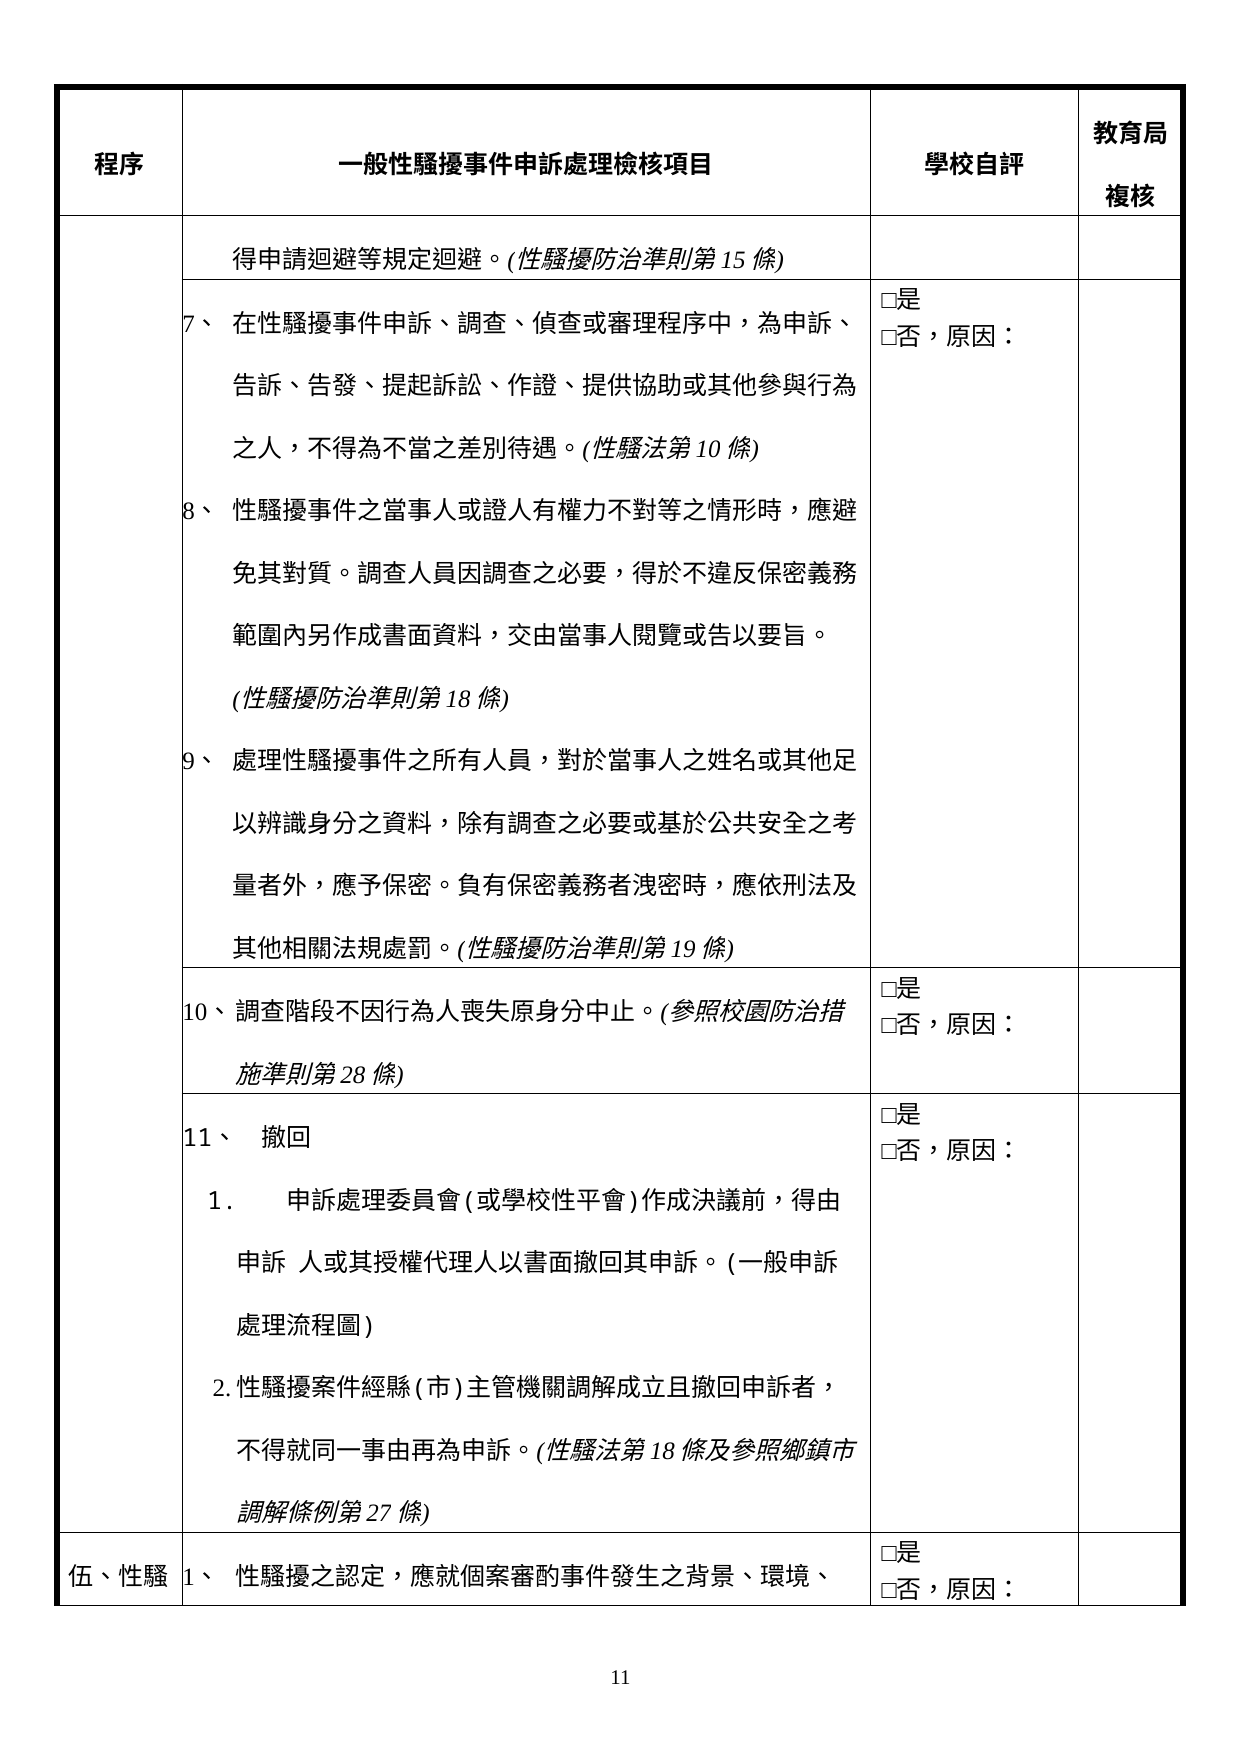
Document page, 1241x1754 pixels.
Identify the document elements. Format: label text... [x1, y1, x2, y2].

table_cell 得申請迴避等規定迴避。(性騷擾防治準則第15條) [183, 216, 870, 279]
table_cell [1079, 1533, 1180, 1605]
table_cell [60, 216, 182, 1532]
table_header 學校自評 [871, 90, 1078, 215]
table_cell 在性騷擾事件申訴、調查、偵查或審理程序中，為申訴、告訴、告發、提起訴訟、作證、提供協助或其他參與行為之人，不得為不當之差別待遇。(性騷法第10條) 性騷擾事件之當事人或證人有權力不對等之情形時，應避免其對質。調查人員因調查之必要，得於不違反保密義務範圍內另作成書面資料，交由當事人閱覽或告以要旨。(性騷擾防治準則第18條) 處理性騷擾事件之所有人員，對於當事人之姓名或其他足以辨識身分之資料，除有調查之必要或基於公共安全之考量者外，應予保密。負有保密義務者洩密時，應依刑法及其他相關法規處罰。(性騷擾防治準則第19條) [183, 280, 870, 967]
table_cell □是 □否，原因： [871, 1533, 1078, 1605]
table_cell [871, 216, 1078, 279]
table_cell [1079, 1094, 1180, 1532]
table_cell 伍、性騷 [60, 1533, 182, 1605]
table_cell 性騷擾之認定，應就個案審酌事件發生之背景、環境、 [183, 1533, 870, 1605]
table_cell □是 □否，原因： [871, 968, 1078, 1093]
table_header 一般性騷擾事件申訴處理檢核項目 [183, 90, 870, 215]
table_cell 調查階段不因行為人喪失原身分中止。(參照校園防治措施準則第28條) [183, 968, 870, 1093]
table_cell □是 □否，原因： [871, 1094, 1078, 1532]
table_header 教育局複核 [1079, 90, 1180, 215]
table_cell □是 □否，原因： [871, 280, 1078, 967]
table_cell [1079, 968, 1180, 1093]
table_cell [1079, 216, 1180, 279]
table_cell 撤回 申訴處理委員會(或學校性平會)作成決議前，得由申訴 人或其授權代理人以書面撤回其申訴。(一般申訴處理流程圖) 性騷擾案件經縣(市)主管機關調解成立且撤回申訴者，不得就同一事由再為申訴。(性騷法第18條及參照鄉鎮市調解條例第27條) [183, 1094, 870, 1532]
table_header 程序 [60, 90, 182, 215]
table_cell [1079, 280, 1180, 967]
